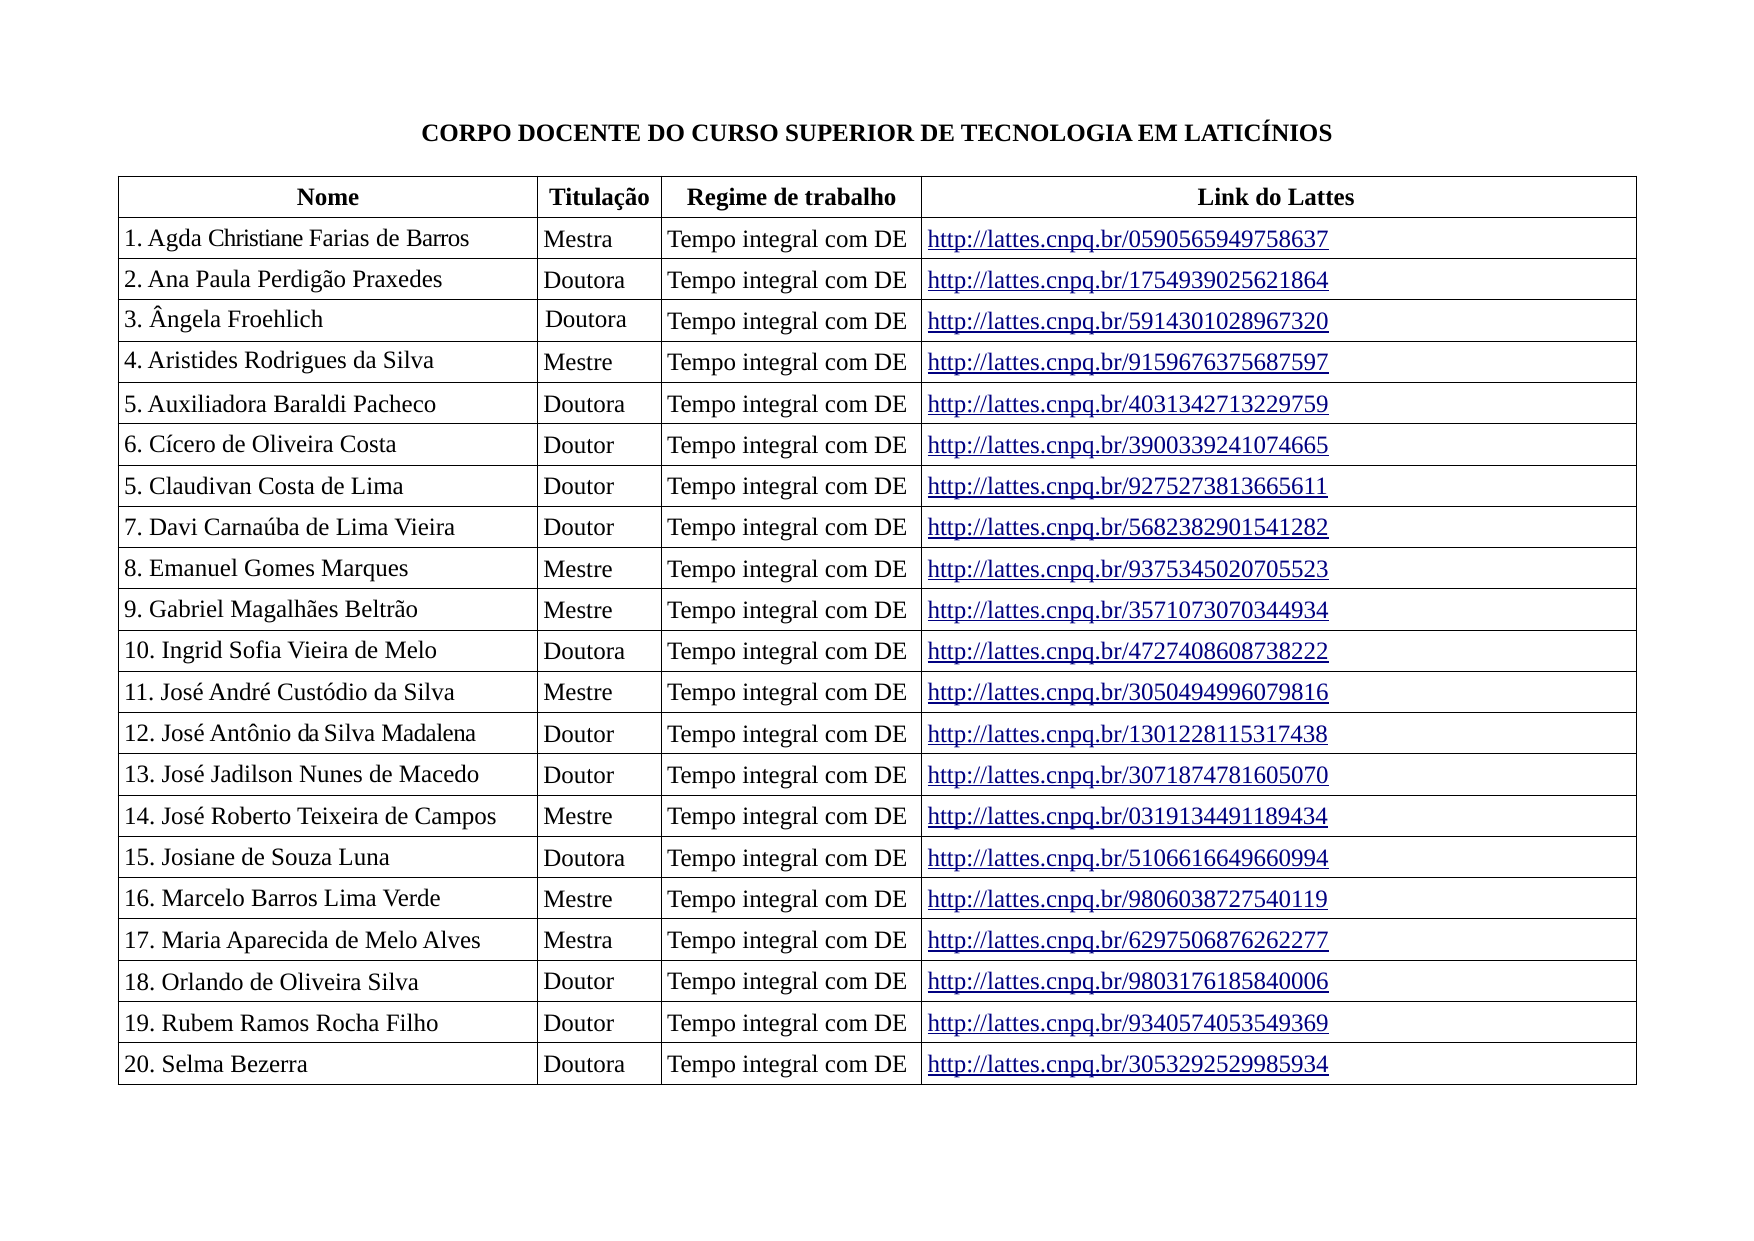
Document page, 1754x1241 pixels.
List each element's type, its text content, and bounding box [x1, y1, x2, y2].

table_cell Doutora [538, 631, 661, 671]
table_cell 10. Ingrid Sofia Vieira de Melo [119, 631, 537, 671]
table_cell 14. José Roberto Teixeira de Campos [119, 796, 537, 836]
table_cell Tempo integral com DE [662, 342, 921, 382]
table_cell Tempo integral com DE [662, 672, 921, 712]
table_cell 20. Selma Bezerra [119, 1043, 537, 1083]
table_cell 7. Davi Carnaúba de Lima Vieira [119, 507, 537, 547]
table_cell http://lattes.cnpq.br/0590565949758637 [922, 218, 1636, 258]
table_cell Tempo integral com DE [662, 548, 921, 588]
table_cell Doutor [538, 466, 661, 506]
table_cell 8. Emanuel Gomes Marques [119, 548, 537, 588]
table_cell 18. Orlando de Oliveira Silva [119, 961, 537, 1001]
table_cell Doutor [538, 754, 661, 794]
table_cell Tempo integral com DE [662, 878, 921, 918]
table_cell Doutora [538, 383, 661, 423]
table_cell Doutora [538, 837, 661, 877]
table_cell Mestra [538, 218, 661, 258]
table_cell 3. Ângela Froehlich [119, 300, 537, 341]
table_cell Tempo integral com DE [662, 1043, 921, 1083]
table_cell 5. Auxiliadora Baraldi Pacheco [119, 383, 537, 423]
table_cell Tempo integral com DE [662, 796, 921, 836]
table_cell http://lattes.cnpq.br/9803176185840006 [922, 961, 1636, 1001]
table_header Titulação [538, 177, 661, 217]
table_cell Tempo integral com DE [662, 218, 921, 258]
table_cell Doutora [538, 259, 661, 299]
table_cell Mestre [538, 589, 661, 629]
table_cell 15. Josiane de Souza Luna [119, 837, 537, 877]
table_cell 9. Gabriel Magalhães Beltrão [119, 589, 537, 629]
table_cell Doutor [538, 507, 661, 547]
table_cell http://lattes.cnpq.br/6297506876262277 [922, 919, 1636, 960]
table_cell http://lattes.cnpq.br/3900339241074665 [922, 424, 1636, 464]
table_cell http://lattes.cnpq.br/9159676375687597 [922, 342, 1636, 382]
table_cell Tempo integral com DE [662, 466, 921, 506]
table_cell Tempo integral com DE [662, 631, 921, 671]
table_cell http://lattes.cnpq.br/9275273813665611 [922, 466, 1636, 506]
table_cell Doutor [538, 961, 661, 1001]
table_cell http://lattes.cnpq.br/3053292529985934 [922, 1043, 1636, 1083]
table_header Link do Lattes [922, 177, 1636, 217]
table_cell Mestra [538, 919, 661, 960]
table_cell http://lattes.cnpq.br/1301228115317438 [922, 713, 1636, 753]
table_header Nome [119, 177, 537, 217]
table_cell Tempo integral com DE [662, 754, 921, 794]
table_cell Tempo integral com DE [662, 919, 921, 960]
table_cell Tempo integral com DE [662, 713, 921, 753]
table_cell Mestre [538, 342, 661, 382]
table_cell 12. José Antônio da Silva Madalena [119, 713, 537, 753]
table_cell Mestre [538, 796, 661, 836]
table_cell http://lattes.cnpq.br/4727408608738222 [922, 631, 1636, 671]
table_cell http://lattes.cnpq.br/5682382901541282 [922, 507, 1636, 547]
table_cell 13. José Jadilson Nunes de Macedo [119, 754, 537, 794]
table_cell 16. Marcelo Barros Lima Verde [119, 878, 537, 918]
table_cell http://lattes.cnpq.br/0319134491189434 [922, 796, 1636, 836]
text CORPO DOCENTE DO CURSO SUPERIOR DE TECNOLOGIA EM LATICÍNIOS [118, 118, 1636, 147]
table_cell http://lattes.cnpq.br/3071874781605070 [922, 754, 1636, 794]
table_cell 11. José André Custódio da Silva [119, 672, 537, 712]
table_cell Tempo integral com DE [662, 424, 921, 464]
table_cell http://lattes.cnpq.br/4031342713229759 [922, 383, 1636, 423]
table_cell http://lattes.cnpq.br/9806038727540119 [922, 878, 1636, 918]
table_cell Tempo integral com DE [662, 300, 921, 341]
table_cell Tempo integral com DE [662, 837, 921, 877]
table_cell http://lattes.cnpq.br/9375345020705523 [922, 548, 1636, 588]
table_cell Mestre [538, 548, 661, 588]
table_cell 6. Cícero de Oliveira Costa [119, 424, 537, 464]
table_cell Doutora [538, 1043, 661, 1083]
table_cell http://lattes.cnpq.br/5914301028967320 [922, 300, 1636, 341]
table_cell Tempo integral com DE [662, 1002, 921, 1042]
table_cell http://lattes.cnpq.br/3571073070344934 [922, 589, 1636, 629]
table_cell Tempo integral com DE [662, 259, 921, 299]
table_cell Tempo integral com DE [662, 589, 921, 629]
table_cell Tempo integral com DE [662, 383, 921, 423]
table_cell Doutor [538, 1002, 661, 1042]
table_cell Mestre [538, 878, 661, 918]
table_cell 19. Rubem Ramos Rocha Filho [119, 1002, 537, 1042]
table_cell 4. Aristides Rodrigues da Silva [119, 342, 537, 382]
table_cell 17. Maria Aparecida de Melo Alves [119, 919, 537, 960]
table_cell http://lattes.cnpq.br/1754939025621864 [922, 259, 1636, 299]
table_cell http://lattes.cnpq.br/5106616649660994 [922, 837, 1636, 877]
table_cell 5. Claudivan Costa de Lima [119, 466, 537, 506]
table_cell Doutora [538, 300, 661, 341]
table_cell 2. Ana Paula Perdigão Praxedes [119, 259, 537, 299]
table_cell Doutor [538, 424, 661, 464]
table_cell http://lattes.cnpq.br/3050494996079816 [922, 672, 1636, 712]
table_cell Mestre [538, 672, 661, 712]
table_header Regime de trabalho [662, 177, 921, 217]
table_cell 1. Agda Christiane Farias de Barros [119, 218, 537, 258]
table_cell http://lattes.cnpq.br/9340574053549369 [922, 1002, 1636, 1042]
table_cell Tempo integral com DE [662, 507, 921, 547]
table_cell Tempo integral com DE [662, 961, 921, 1001]
table_cell Doutor [538, 713, 661, 753]
